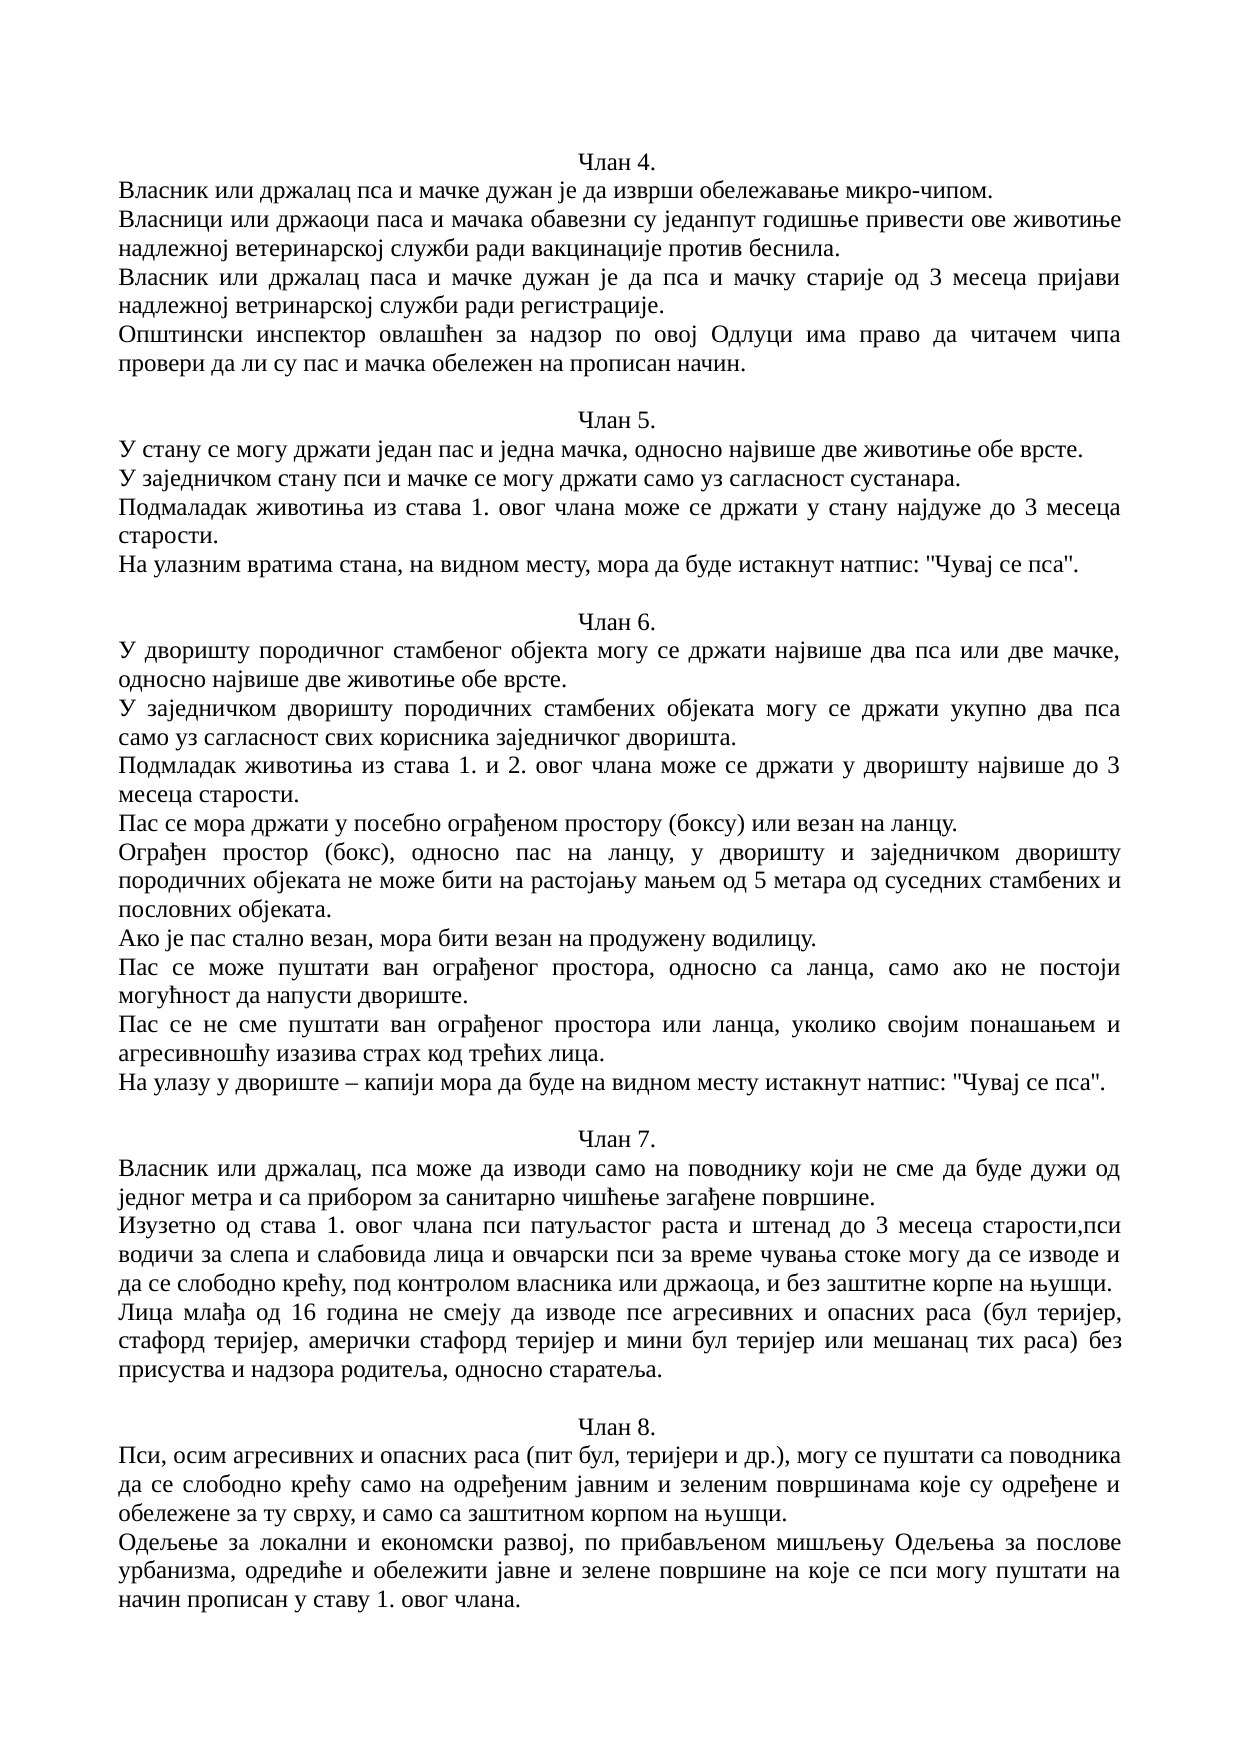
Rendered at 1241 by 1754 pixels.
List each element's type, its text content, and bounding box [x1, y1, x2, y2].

text Члан 5. [118, 406, 1122, 434]
text Ако је пас стално везан, мора бити везан на продужену водилицу. [118, 923, 1122, 952]
text Лица млађа од 16 година не смеју да изводе псе агресивних и опасних раса (бул теријер, стафорд теријер, амерички стафорд теријер и мини бул теријер или мешанац тих раса) без присуства и надзора родитеља, односно старатеља. [118, 1297, 1122, 1383]
text Подмаладак животиња из става 1. овог члана може се држати у стану најдуже до 3 месеца старости. [118, 492, 1122, 549]
text Одељење за локални и економски развој, по прибављеном мишљењу Одељења за послове урбанизма, одредиће и обележити јавне и зелене површине на које се пси могу пуштати на начин прописан у ставу 1. овог члана. [118, 1527, 1122, 1613]
text Општински инспектор овлашћен за надзор по овој Одлуци има право да читачем чипа провери да ли су пас и мачка обележен на прописан начин. [118, 319, 1122, 377]
text Ограђен простор (бокс), односно пас на ланцу, у дворишту и заједничком дворишту породичних објеката не може бити на растојању мањем од 5 метара од суседних стамбених и пословних објеката. [118, 837, 1122, 923]
text На улазу у двориште – капији мора да буде на видном месту истакнут натпис: ''Чувај се пса''. [118, 1067, 1122, 1096]
text У заједничком дворишту породичних стамбених објеката могу се држати укупно два пса само уз сагласност свих корисника заједничког дворишта. [118, 693, 1122, 751]
text Пас се може пуштати ван ограђеног простора, односно са ланца, само ако не постоји могућност да напусти двориште. [118, 952, 1122, 1009]
text У заједничком стану пси и мачке се могу држати само уз сагласност сустанара. [118, 463, 1122, 492]
text Члан 8. [118, 1412, 1122, 1441]
text Власник или држалац, пса може да изводи само на поводнику који не сме да буде дужи од једног метра и са прибором за санитарно чишћење загађене површине. [118, 1153, 1122, 1211]
text Изузетно од става 1. овог члана пси патуљастог раста и штенад до 3 месеца старости,пси водичи за слепа и слабовида лица и овчарски пси за време чувања стоке могу да се изводе и да се слободно крећу, под контролом власника или држаоца, и без заштитне корпе на њушци. [118, 1211, 1122, 1297]
text Члан 4. [118, 147, 1122, 176]
text Члан 6. [118, 607, 1122, 636]
text Подмладак животиња из става 1. и 2. овог члана може се држати у дворишту највише до 3 месеца старости. [118, 751, 1122, 808]
text Члан 7. [118, 1124, 1122, 1153]
text Власник или држалац пса и мачке дужан је да изврши обележавање микро-чипом. [118, 176, 1122, 204]
text Пас се не сме пуштати ван ограђеног простора или ланца, уколико својим понашањем и агресивношћу изазива страх код трећих лица. [118, 1009, 1122, 1067]
text Власник или држалац паса и мачке дужан је да пса и мачку старије од 3 месеца пријави надлежној ветринарској служби ради регистрације. [118, 262, 1122, 319]
text У стану се могу држати један пас и једна мачка, односно највише две животиње обе врсте. [118, 434, 1122, 463]
text Власници или држаоци паса и мачака обавезни су једанпут годишње привести ове животиње надлежној ветеринарској служби ради вакцинације против беснила. [118, 204, 1122, 262]
text У дворишту породичног стамбеног објекта могу се држати највише два пса или две мачке, односно највише две животиње обе врсте. [118, 636, 1122, 693]
text Пси, осим агресивних и опасних раса (пит бул, теријери и др.), могу се пуштати са поводника да се слободно крећу само на одређеним јавним и зеленим површинама које су одређене и обележене за ту сврху, и само са заштитном корпом на њушци. [118, 1441, 1122, 1527]
text На улазним вратима стана, на видном месту, мора да буде истакнут натпис: ''Чувај се пса''. [118, 549, 1122, 578]
text Пас се мора држати у посебно ограђеном простору (боксу) или везан на ланцу. [118, 808, 1122, 837]
